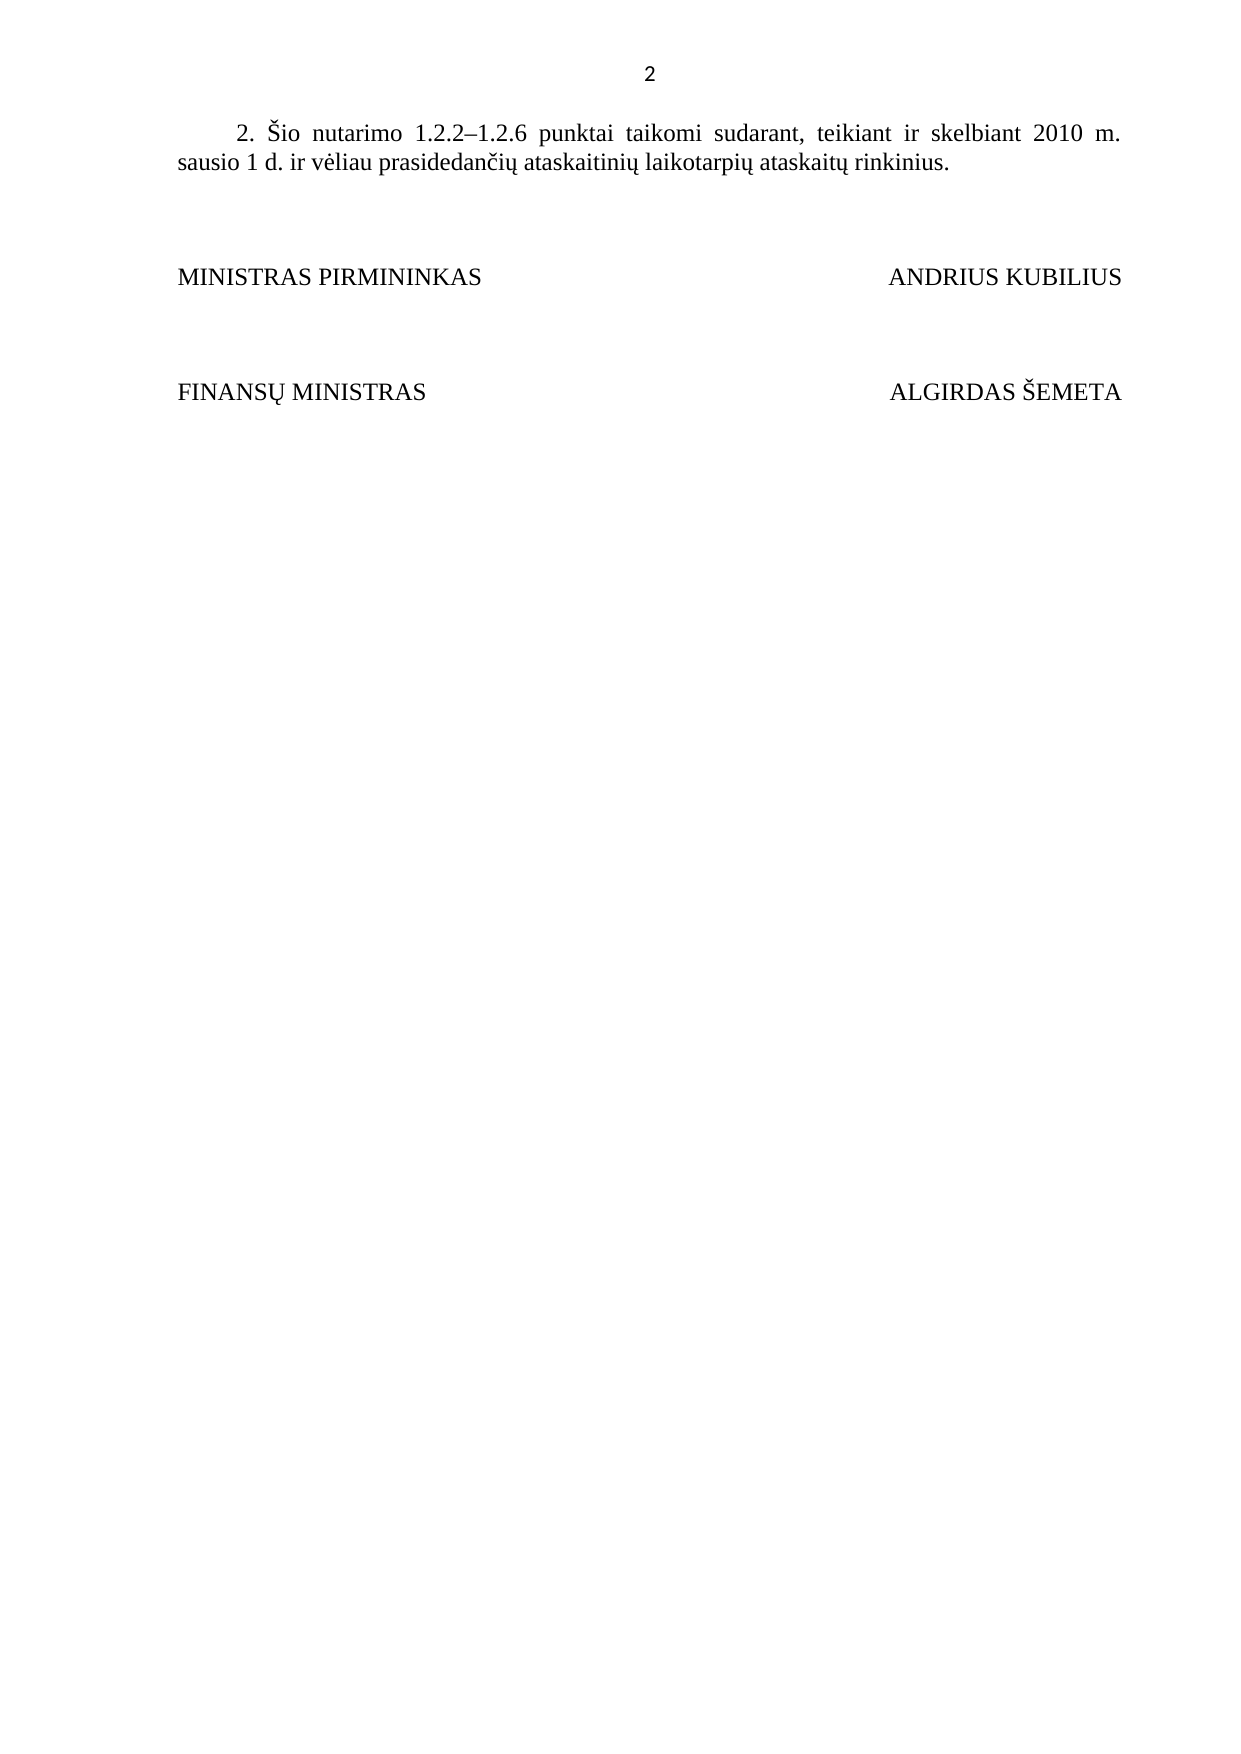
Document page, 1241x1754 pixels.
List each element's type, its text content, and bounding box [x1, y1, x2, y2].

text MINISTRAS PIRMININKAS ANDRIUS KUBILIUS [177, 262, 1122, 291]
text FINANSŲ MINISTRAS ALGIRDAS ŠEMETA [177, 377, 1122, 406]
text 2. Šio nutarimo 1.2.2–1.2.6 punktai taikomi sudarant, teikiant ir skelbiant 2010 m. sausio 1 d. ir vėliau prasidedančių ataskaitinių laikotarpių ataskaitų rinkinius. [177, 118, 1122, 176]
